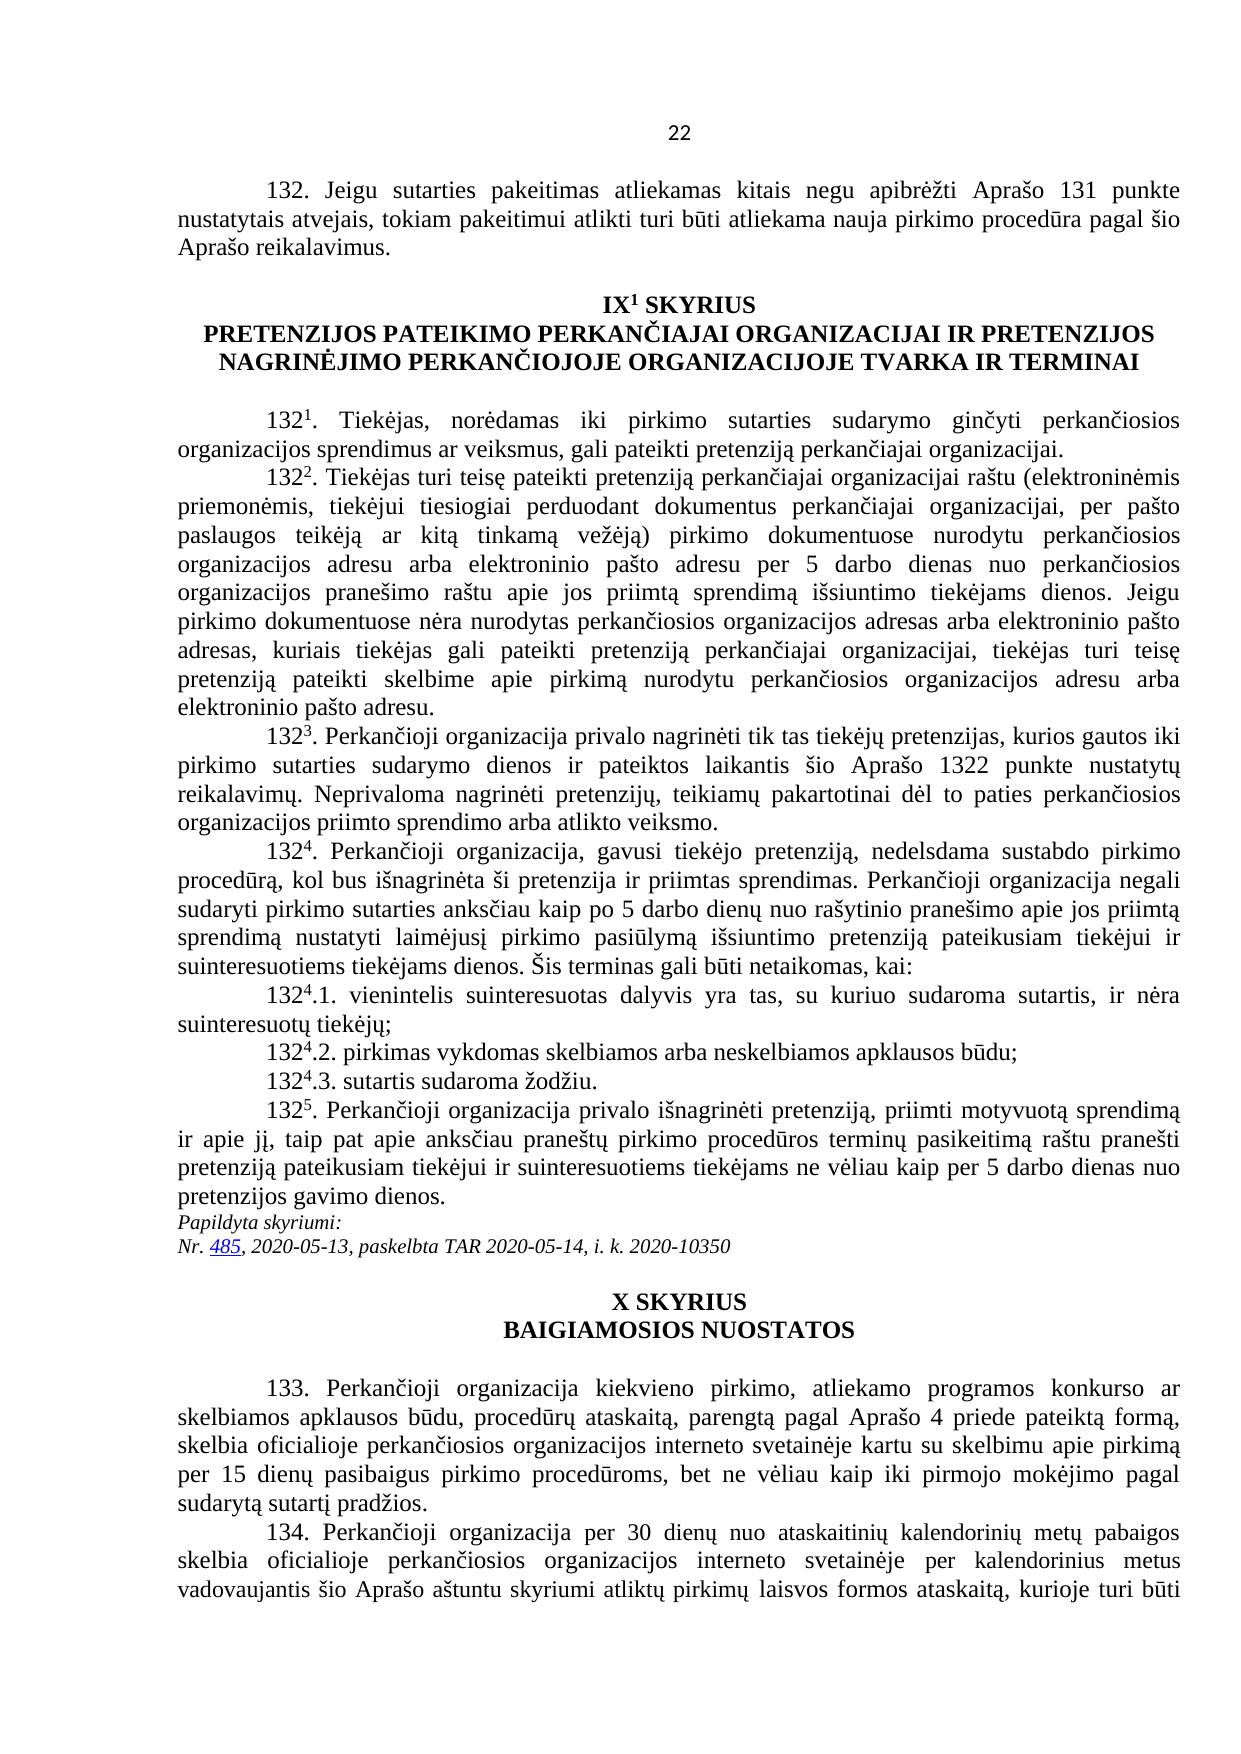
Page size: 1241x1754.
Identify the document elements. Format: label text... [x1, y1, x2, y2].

text 133. Perkančioji organizacija kiekvieno pirkimo, atliekamo programos konkurso ar skelbiamos apklausos būdu, procedūrų ataskaitą, parengtą pagal Aprašo 4 priede pateiktą formą, skelbia oficialioje perkančiosios organizacijos interneto svetainėje kartu su skelbimu apie pirkimą per 15 dienų pasibaigus pirkimo procedūroms, bet ne vėliau kaip iki pirmojo mokėjimo pagal sudarytą sutartį pradžios. [177, 1373, 1181, 1517]
text IX1 SKYRIUS [177, 290, 1181, 319]
text X SKYRIUS [177, 1287, 1181, 1316]
text 132. Jeigu sutarties pakeitimas atliekamas kitais negu apibrėžti Aprašo 131 punkte nustatytais atvejais, tokiam pakeitimui atlikti turi būti atliekama nauja pirkimo procedūra pagal šio Aprašo reikalavimus. [177, 175, 1181, 261]
text 1324. Perkančioji organizacija, gavusi tiekėjo pretenziją, nedelsdama sustabdo pirkimo procedūrą, kol bus išnagrinėta ši pretenzija ir priimtas sprendimas. Perkančioji organizacija negali sudaryti pirkimo sutarties anksčiau kaip po 5 darbo dienų nuo rašytinio pranešimo apie jos priimtą sprendimą nustatyti laimėjusį pirkimo pasiūlymą išsiuntimo pretenziją pateikusiam tiekėjui ir suinteresuotiems tiekėjams dienos. Šis terminas gali būti netaikomas, kai: [177, 836, 1181, 980]
text 1321. Tiekėjas, norėdamas iki pirkimo sutarties sudarymo ginčyti perkančiosios organizacijos sprendimus ar veiksmus, gali pateikti pretenziją perkančiajai organizacijai. [177, 405, 1181, 462]
text Papildyta skyriumi: [177, 1210, 1181, 1234]
text 1324.3. sutartis sudaroma žodžiu. [177, 1066, 1181, 1095]
text Nr. 485, 2020-05-13, paskelbta TAR 2020-05-14, i. k. 2020-10350 [177, 1234, 1181, 1258]
text 1323. Perkančioji organizacija privalo nagrinėti tik tas tiekėjų pretenzijas, kurios gautos iki pirkimo sutarties sudarymo dienos ir pateiktos laikantis šio Aprašo 1322 punkte nustatytų reikalavimų. Neprivaloma nagrinėti pretenzijų, teikiamų pakartotinai dėl to paties perkančiosios organizacijos priimto sprendimo arba atlikto veiksmo. [177, 721, 1181, 836]
text 1324.2. pirkimas vykdomas skelbiamos arba neskelbiamos apklausos būdu; [177, 1037, 1181, 1066]
text 1322. Tiekėjas turi teisę pateikti pretenziją perkančiajai organizacijai raštu (elektroninėmis priemonėmis, tiekėjui tiesiogiai perduodant dokumentus perkančiajai organizacijai, per pašto paslaugos teikėją ar kitą tinkamą vežėją) pirkimo dokumentuose nurodytu perkančiosios organizacijos adresu arba elektroninio pašto adresu per 5 darbo dienas nuo perkančiosios organizacijos pranešimo raštu apie jos priimtą sprendimą išsiuntimo tiekėjams dienos. Jeigu pirkimo dokumentuose nėra nurodytas perkančiosios organizacijos adresas arba elektroninio pašto adresas, kuriais tiekėjas gali pateikti pretenziją perkančiajai organizacijai, tiekėjas turi teisę pretenziją pateikti skelbime apie pirkimą nurodytu perkančiosios organizacijos adresu arba elektroninio pašto adresu. [177, 462, 1181, 721]
text BAIGIAMOSIOS NUOSTATOS [177, 1316, 1181, 1344]
text 1324.1. vienintelis suinteresuotas dalyvis yra tas, su kuriuo sudaroma sutartis, ir nėra suinteresuotų tiekėjų; [177, 980, 1181, 1037]
text 1325. Perkančioji organizacija privalo išnagrinėti pretenziją, priimti motyvuotą sprendimą ir apie jį, taip pat apie anksčiau praneštų pirkimo procedūros terminų pasikeitimą raštu pranešti pretenziją pateikusiam tiekėjui ir suinteresuotiems tiekėjams ne vėliau kaip per 5 darbo dienas nuo pretenzijos gavimo dienos. [177, 1095, 1181, 1210]
text PRETENZIJOS PATEIKIMO PERKANČIAJAI ORGANIZACIJAI IR PRETENZIJOS NAGRINĖJIMO PERKANČIOJOJE ORGANIZACIJOJE TVARKA IR TERMINAI [177, 319, 1181, 376]
text 134. Perkančioji organizacija per 30 dienų nuo ataskaitinių kalendorinių metų pabaigos skelbia oficialioje perkančiosios organizacijos interneto svetainėje per kalendorinius metus vadovaujantis šio Aprašo aštuntu skyriumi atliktų pirkimų laisvos formos ataskaitą, kurioje turi būti [177, 1517, 1181, 1603]
